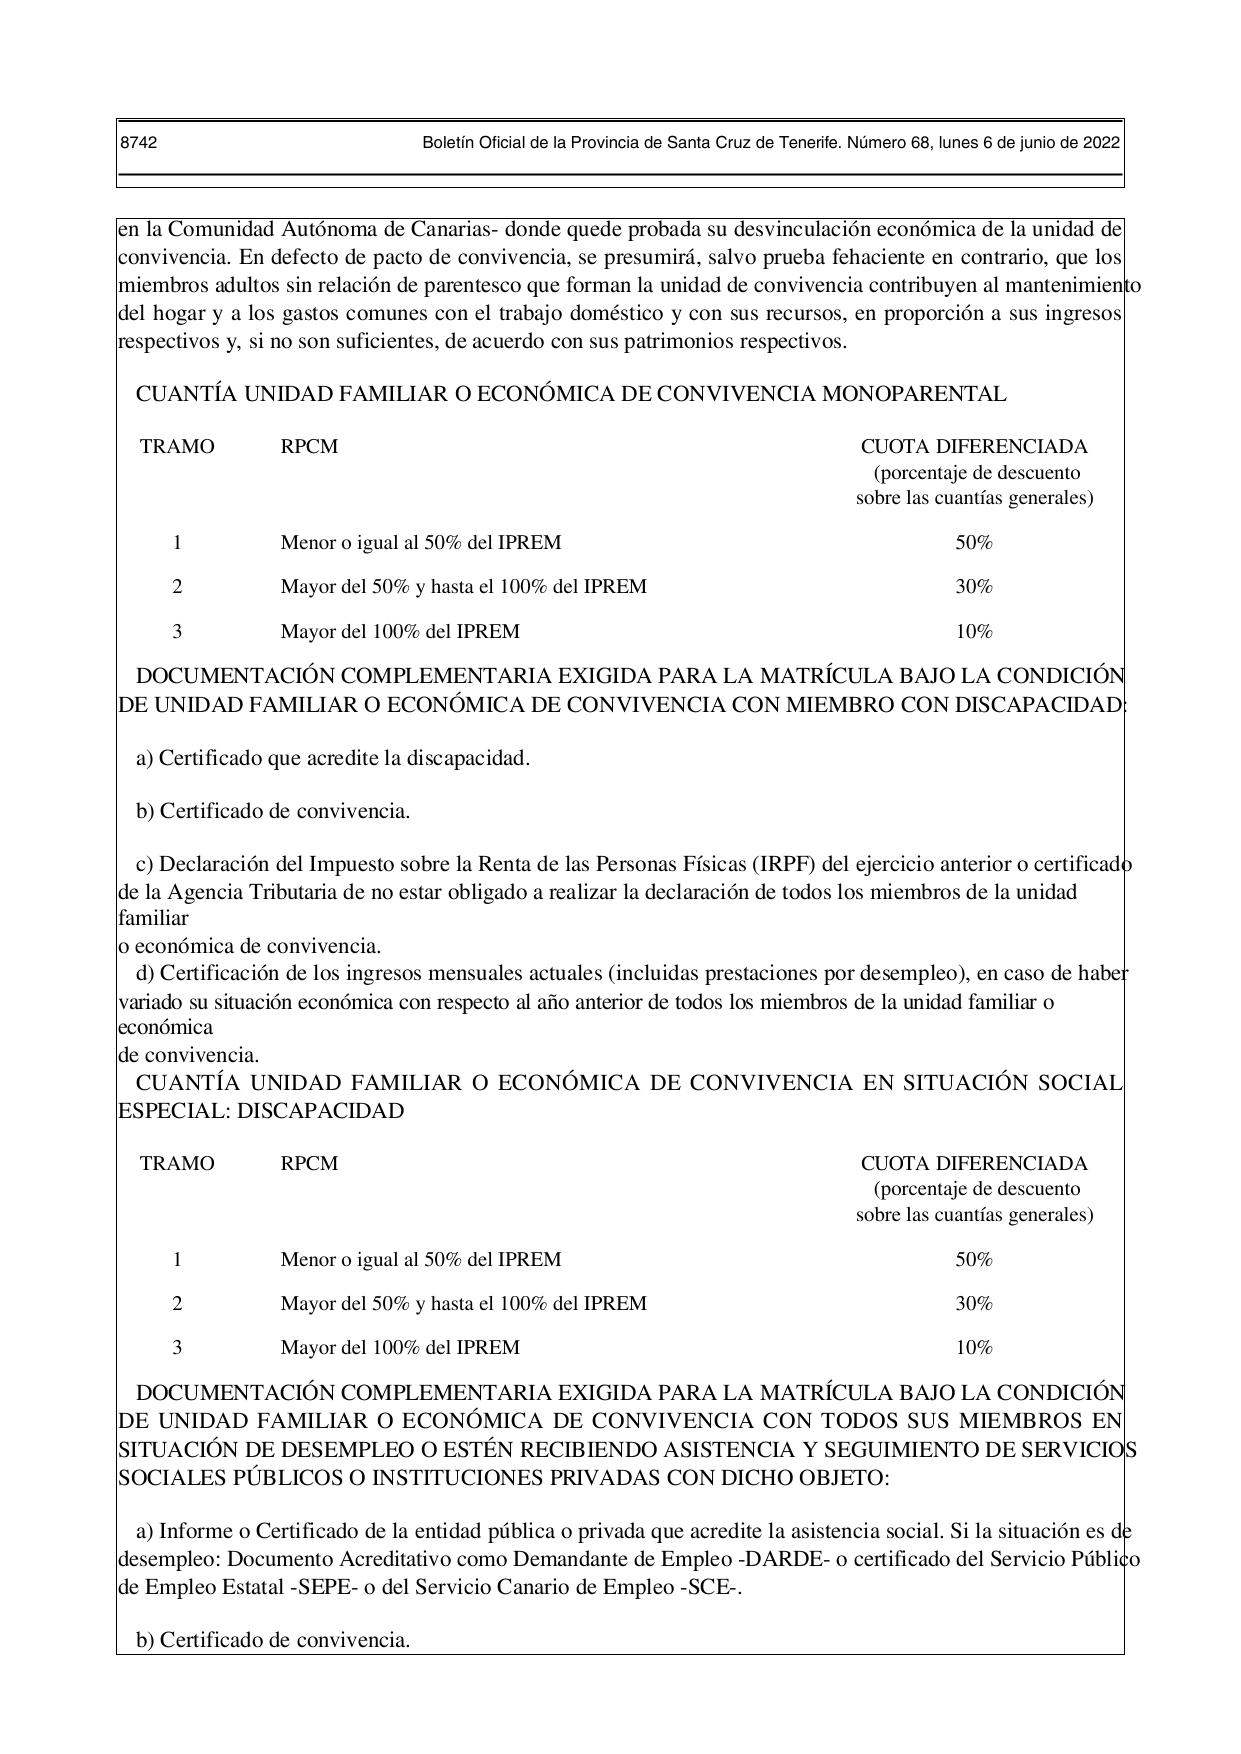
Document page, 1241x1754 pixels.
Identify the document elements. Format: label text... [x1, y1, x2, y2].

text variado su situación económica con respecto al año anterior de todos los miembros de la unidad familiar o económica [118, 989, 1147, 1040]
text Mayor del 50% y hasta el 100% del IPREM [281, 1292, 672, 1315]
text convivencia. En defecto de pacto de convivencia, se presumirá, salvo prueba fehaciente en contrario, que los [118, 244, 1147, 269]
text miembros adultos sin relación de parentesco que forman la unidad de convivencia contribuyen al mantenimiento [118, 272, 1147, 298]
text 10% [955, 1336, 1019, 1359]
text del hogar y a los gastos comunes con el trabajo doméstico y con sus recursos, en proporción a sus ingresos [118, 300, 1147, 326]
text DOCUMENTACIÓN COMPLEMENTARIA EXIGIDA PARA LA MATRÍCULA BAJO LA CONDICIÓN [136, 663, 1147, 689]
text (porcentaje de descuento [874, 1177, 1118, 1201]
text SOCIALES PÚBLICOS O INSTITUCIONES PRIVADAS CON DICHO OBJETO: [118, 1465, 1147, 1490]
text c) Declaración del Impuesto sobre la Renta de las Personas Físicas (IRPF) del ejercicio anterior o certificado [136, 851, 1147, 877]
text 30% [955, 575, 1019, 598]
text DE UNIDAD FAMILIAR O ECONÓMICA DE CONVIVENCIA CON TODOS SUS MIEMBROS EN [118, 1408, 1147, 1434]
text 50% [955, 531, 1019, 554]
text TRAMO [139, 435, 240, 458]
text Menor o igual al 50% del IPREM [281, 1247, 672, 1271]
text 1 [172, 531, 207, 554]
text RPCM [281, 1152, 363, 1175]
text RPCM [281, 435, 363, 458]
text 8742 [120, 133, 182, 153]
text 1 [172, 1247, 207, 1271]
text b) Certificado de convivencia. [136, 1627, 436, 1653]
text (porcentaje de descuento [874, 461, 1118, 484]
text Boletín Oficial de la Provincia de Santa Cruz de Tenerife. Número 68, lunes 6 de junio de 2022 [422, 133, 1143, 153]
text TRAMO [139, 1152, 240, 1175]
text desempleo: Documento Acreditativo como Demandante de Empleo -DARDE- o certificado del Servicio Público [118, 1546, 1147, 1572]
picture [117, 219, 1124, 1654]
text Menor o igual al 50% del IPREM [281, 531, 672, 554]
text 10% [955, 619, 1019, 643]
text CUOTA DIFERENCIADA [861, 435, 1118, 458]
text a) Certificado que acredite la discapacidad. [136, 745, 556, 770]
text 2 [172, 575, 207, 598]
text b) Certificado de convivencia. [136, 798, 556, 823]
text 2 [172, 1292, 207, 1315]
text sobre las cuantías generales) [856, 486, 1118, 509]
text o económica de convivencia. [118, 933, 1147, 959]
text de la Agencia Tributaria de no estar obligado a realizar la declaración de todos los miembros de la unidad familiar [118, 879, 1147, 931]
text de Empleo Estatal -SEPE- o del Servicio Canario de Empleo -SCE-. [118, 1574, 1147, 1600]
text ESPECIAL: DISCAPACIDAD [118, 1098, 1147, 1124]
text a) Informe o Certificado de la entidad pública o privada que acredite la asistencia social. Si la situación es de [136, 1518, 1147, 1543]
text Mayor del 100% del IPREM [281, 1336, 672, 1359]
text en la Comunidad Autónoma de Canarias- donde quede probada su desvinculación económica de la unidad de [118, 216, 1147, 241]
picture [117, 119, 1124, 187]
text DOCUMENTACIÓN COMPLEMENTARIA EXIGIDA PARA LA MATRÍCULA BAJO LA CONDICIÓN [136, 1380, 1147, 1406]
text 3 [172, 1336, 207, 1359]
text 3 [172, 619, 207, 643]
text respectivos y, si no son suficientes, de acuerdo con sus patrimonios respectivos. [118, 328, 1147, 354]
text SITUACIÓN DE DESEMPLEO O ESTÉN RECIBIENDO ASISTENCIA Y SEGUIMIENTO DE SERVICIOS [118, 1437, 1147, 1462]
text CUANTÍA UNIDAD FAMILIAR O ECONÓMICA DE CONVIVENCIA EN SITUACIÓN SOCIAL [136, 1070, 1147, 1096]
text sobre las cuantías generales) [856, 1203, 1118, 1226]
text Mayor del 100% del IPREM [281, 619, 672, 643]
text de convivencia. [118, 1042, 1147, 1068]
text CUOTA DIFERENCIADA [861, 1152, 1118, 1175]
text 30% [955, 1292, 1019, 1315]
text Mayor del 50% y hasta el 100% del IPREM [281, 575, 672, 598]
text DE UNIDAD FAMILIAR O ECONÓMICA DE CONVIVENCIA CON MIEMBRO CON DISCAPACIDAD: [118, 692, 1147, 717]
text 50% [955, 1247, 1019, 1271]
text d) Certificación de los ingresos mensuales actuales (incluidas prestaciones por desempleo), en caso de haber [136, 960, 1147, 986]
text CUANTÍA UNIDAD FAMILIAR O ECONÓMICA DE CONVIVENCIA MONOPARENTAL [136, 381, 1032, 407]
